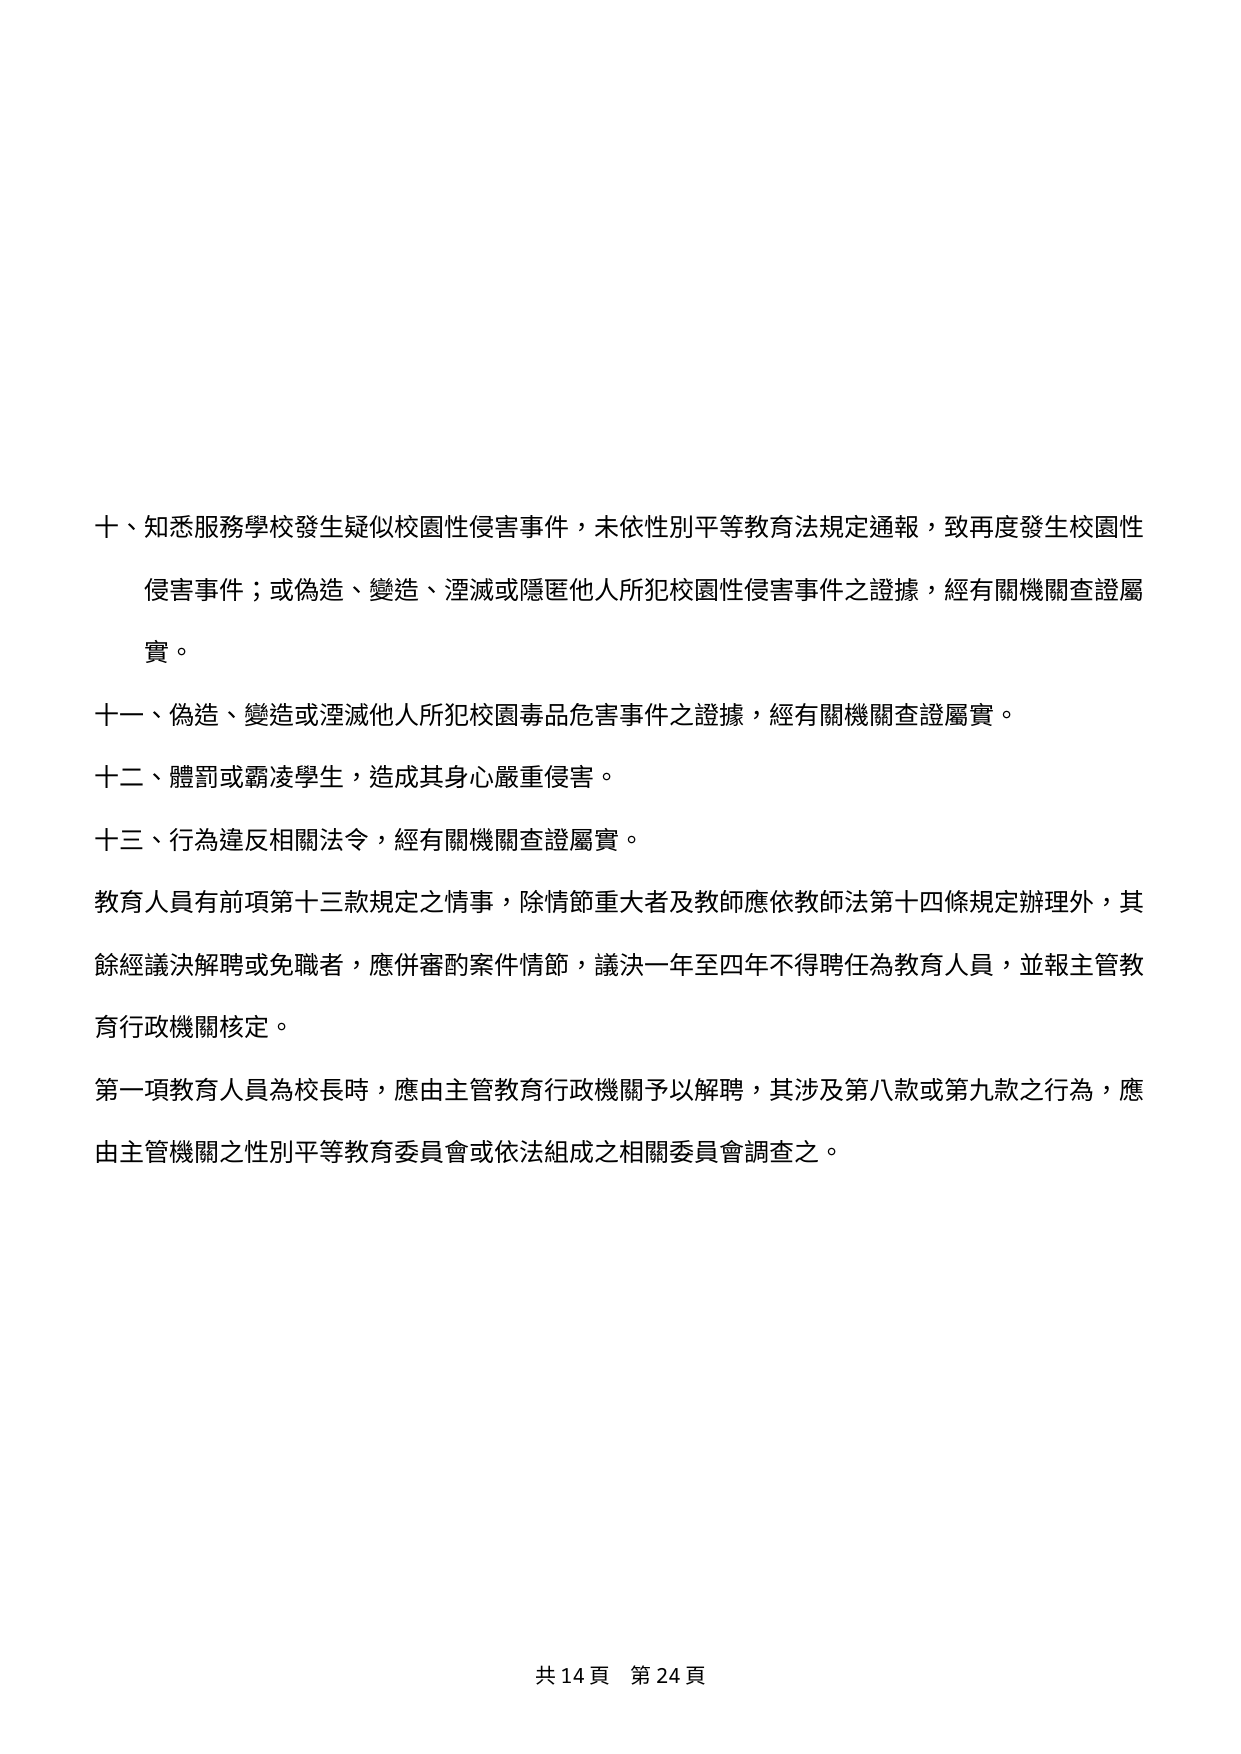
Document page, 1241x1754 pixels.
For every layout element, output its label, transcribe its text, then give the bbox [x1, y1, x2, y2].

text 十三、行為違反相關法令，經有關機關查證屬實。 [94, 797, 1146, 859]
text 十一、偽造、變造或湮滅他人所犯校園毒品危害事件之證據，經有關機關查證屬實。 [94, 672, 1146, 734]
text 十二、體罰或霸凌學生，造成其身心嚴重侵害。 [94, 734, 1146, 797]
text 教育人員有前項第十三款規定之情事，除情節重大者及教師應依教師法第十四條規定辦理外，其餘經議決解聘或免職者，應併審酌案件情節，議決一年至四年不得聘任為教育人員，並報主管教育行政機關核定。 [94, 859, 1146, 1047]
text 十、知悉服務學校發生疑似校園性侵害事件，未依性別平等教育法規定通報，致再度發生校園性侵害事件；或偽造、變造、湮滅或隱匿他人所犯校園性侵害事件之證據，經有關機關查證屬實。 [94, 484, 1146, 672]
text 第一項教育人員為校長時，應由主管教育行政機關予以解聘，其涉及第八款或第九款之行為，應由主管機關之性別平等教育委員會或依法組成之相關委員會調查之。 [94, 1047, 1146, 1172]
